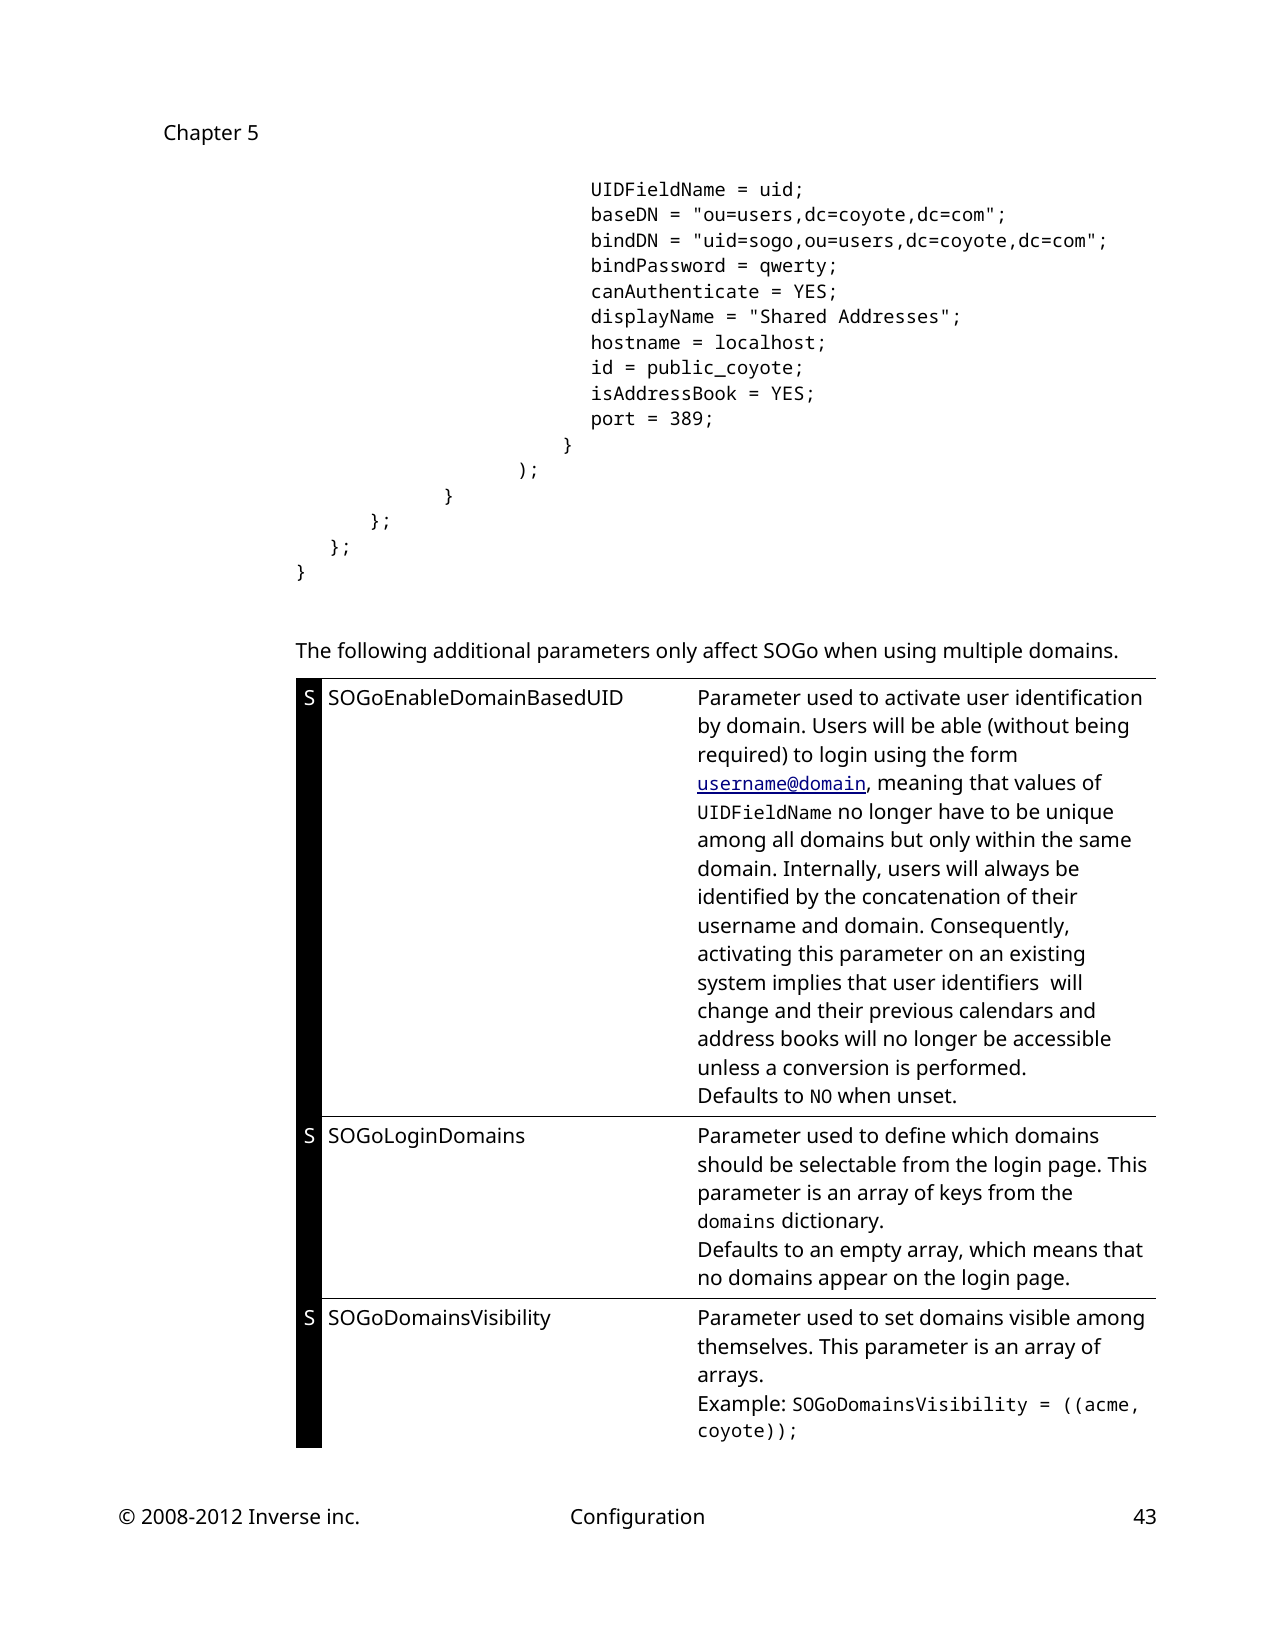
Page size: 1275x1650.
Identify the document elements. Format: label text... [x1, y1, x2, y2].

table_header S [296, 679, 322, 1116]
text } [295, 482, 1157, 508]
text hostname = localhost; [295, 329, 1157, 355]
text id = public_coyote; [295, 355, 1157, 380]
text UIDFieldName = uid; [295, 176, 1157, 202]
text ); [295, 457, 1157, 482]
table_cell SOGoLoginDomains [322, 1117, 691, 1298]
text } [295, 431, 1157, 457]
text bindPassword = qwerty; [295, 253, 1157, 278]
table_header SOGoEnableDomainBasedUID [322, 679, 691, 1116]
text isAddressBook = YES; [295, 380, 1157, 406]
text baseDN = "ou=users,dc=coyote,dc=com"; [295, 202, 1157, 227]
text } [295, 559, 1157, 584]
table_cell S [296, 1117, 322, 1298]
table_cell Parameter used to define which domains should be selectable from the login page. This parameter is an array of keys from the domains dictionary. Defaults to an empty array, which means that no domains appear on the login page. [691, 1117, 1156, 1298]
text displayName = "Shared Addresses"; [295, 304, 1157, 329]
text canAuthenticate = YES; [295, 278, 1157, 304]
table_cell SOGoDomainsVisibility [322, 1299, 691, 1448]
table_cell Parameter used to set domains visible among themselves. This parameter is an array of arrays. Example: SOGoDomainsVisibility = ((acme, coyote)); [691, 1299, 1156, 1448]
text The following additional parameters only affect SOGo when using multiple domains. [295, 636, 1157, 665]
table_header Parameter used to activate user identification by domain. Users will be able (without being required) to login using the form username@domain, meaning that values of UIDFieldName no longer have to be unique among all domains but only within the same domain. Internally, users will always be identified by the concatenation of their username and domain. Consequently, activating this parameter on an existing system implies that user identifiers will change and their previous calendars and address books will no longer be accessible unless a conversion is performed. Defaults to NO when unset. [691, 679, 1156, 1116]
text bindDN = "uid=sogo,ou=users,dc=coyote,dc=com"; [295, 227, 1157, 253]
table_cell S [296, 1299, 322, 1448]
text }; [295, 508, 1157, 533]
text port = 389; [295, 406, 1157, 431]
text }; [295, 533, 1157, 559]
